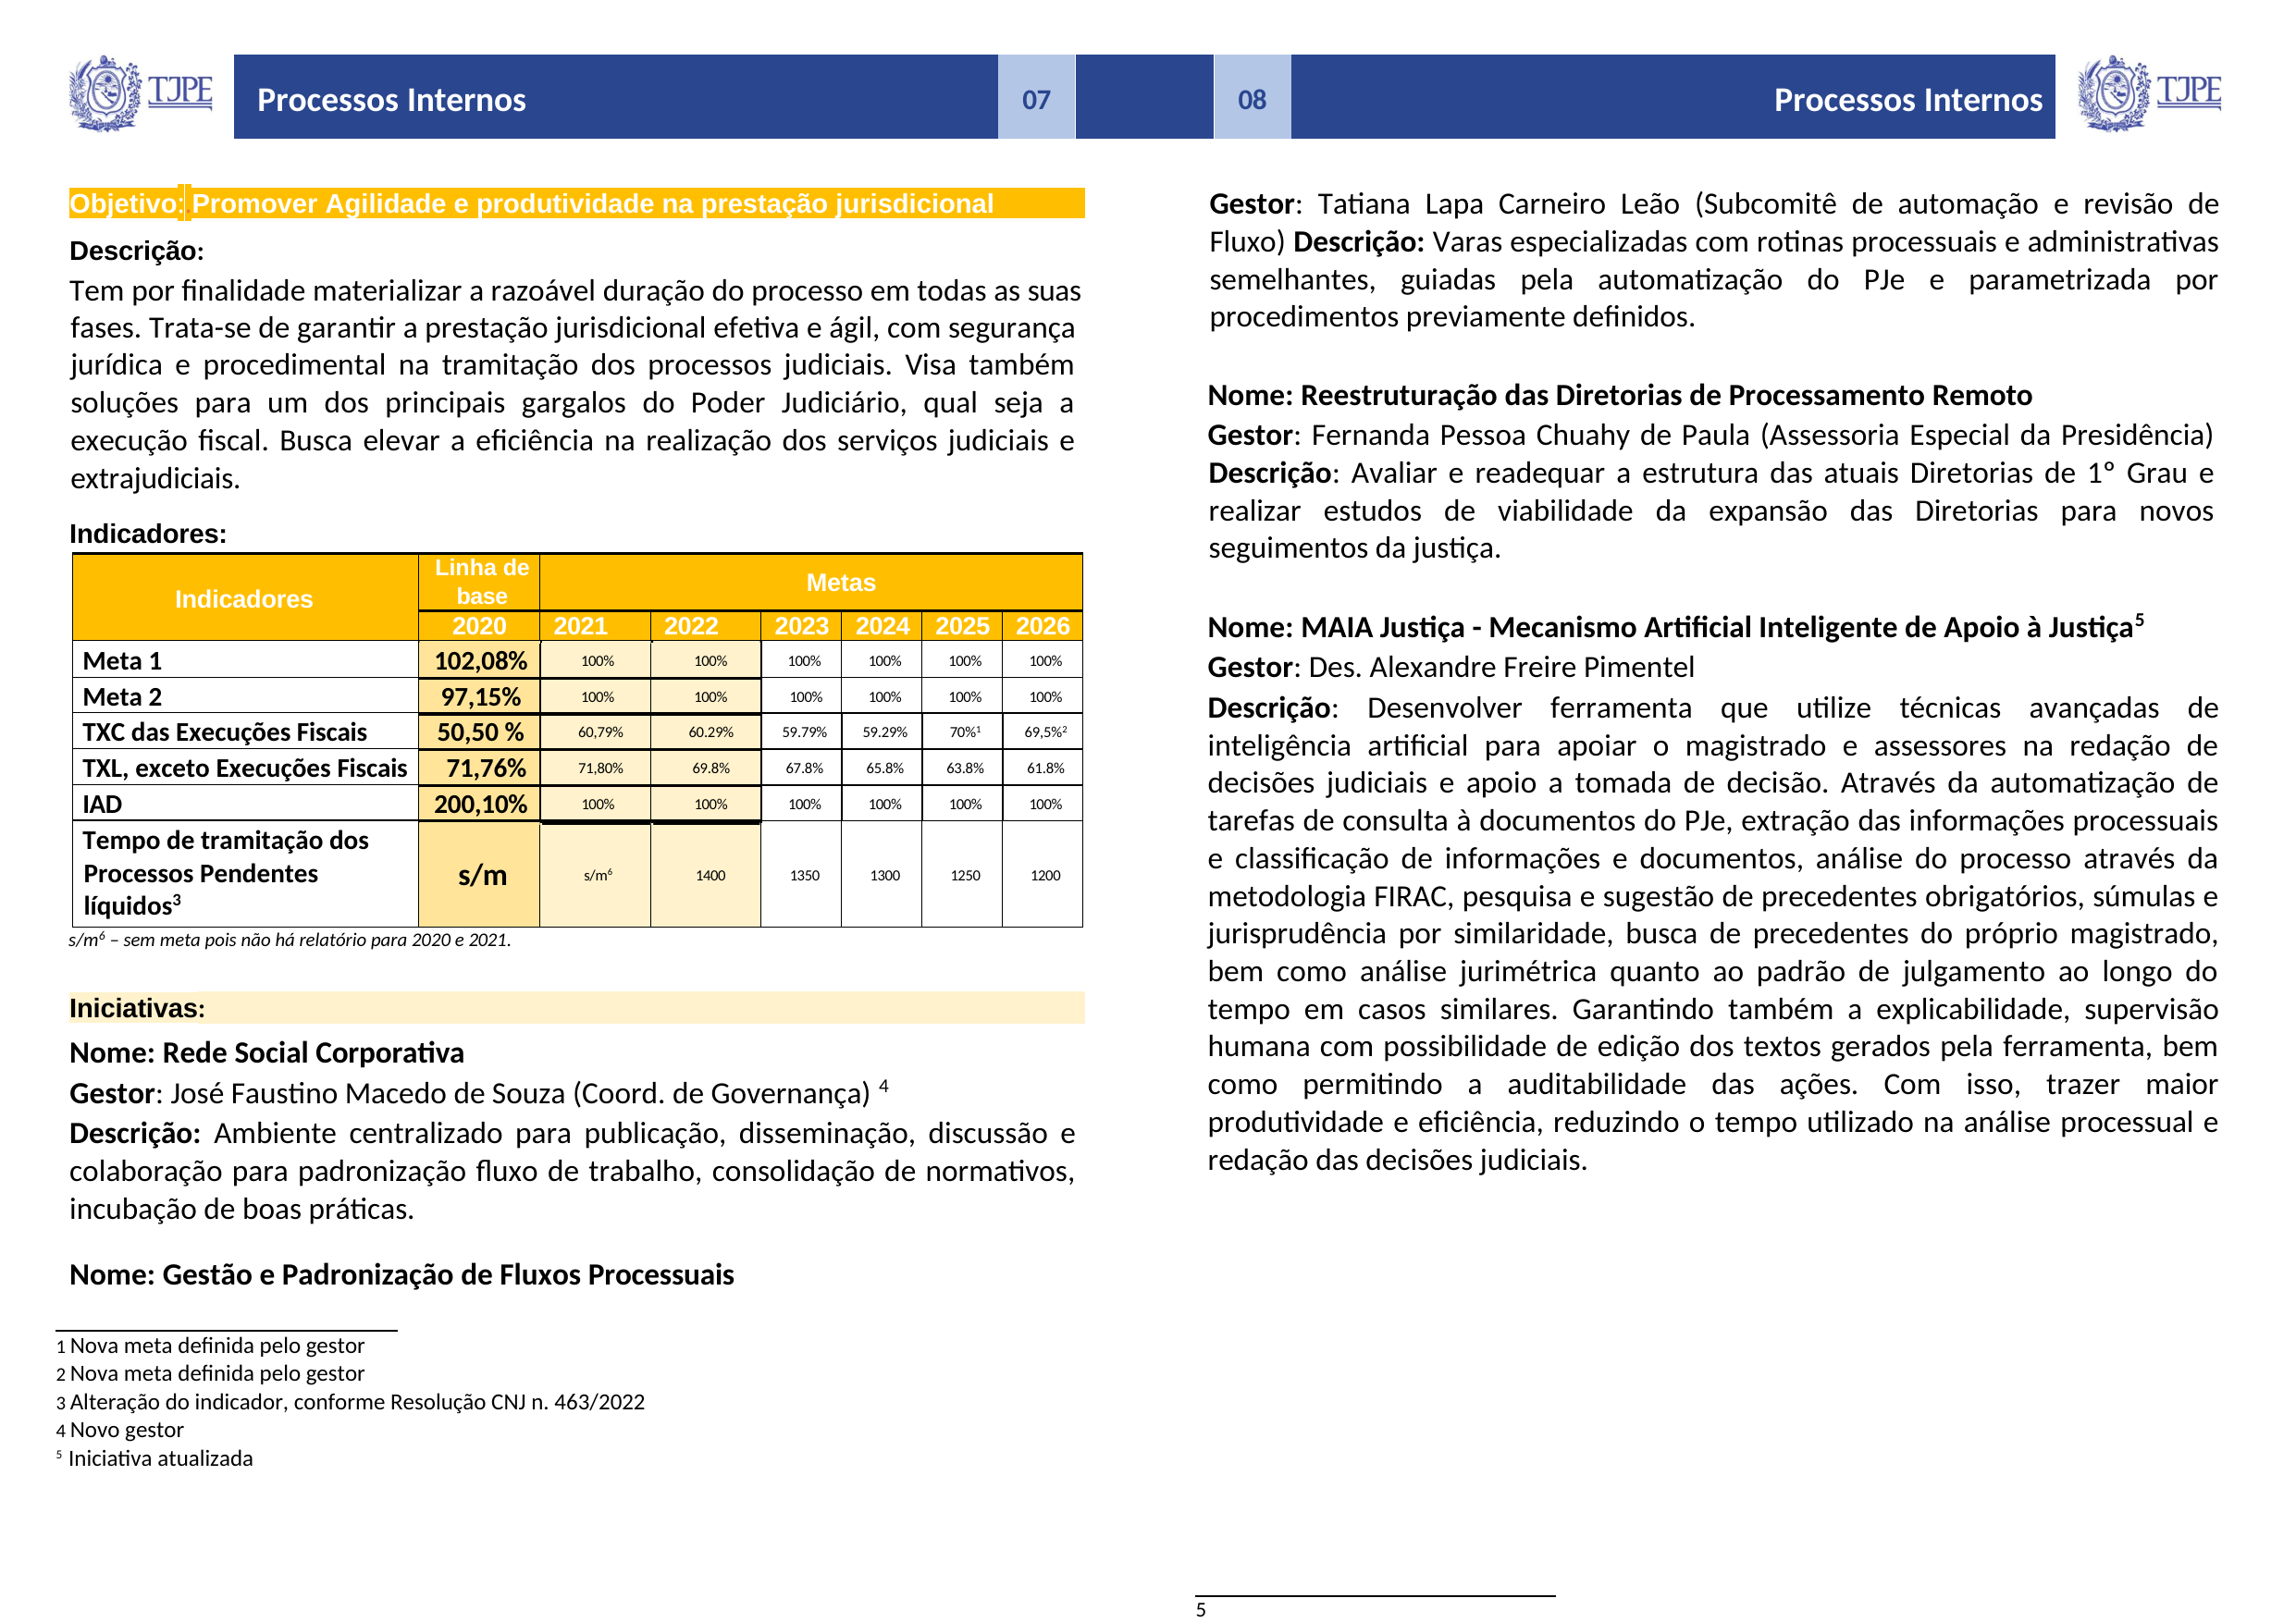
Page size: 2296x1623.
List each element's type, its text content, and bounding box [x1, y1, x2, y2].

table_cell IAD [73, 785, 418, 819]
table_cell 97,15% [419, 680, 539, 712]
table_cell TXL, exceto Execuções Fiscais [73, 749, 418, 784]
table_cell 100% [762, 786, 841, 819]
table_cell 63.8% [923, 750, 1002, 784]
table_cell 100% [651, 643, 760, 677]
table_header Processos Internos [1291, 55, 2055, 139]
table_header 08 [1215, 55, 1291, 139]
table_cell 100% [842, 678, 921, 712]
table_cell 200,10% [419, 787, 539, 819]
text 5 Iniciativa atualizada [56, 1444, 1090, 1471]
text Tem por finalidade materializar a razoável duração do processo em todas as suas [69, 280, 1090, 306]
table_cell 1200 [1003, 821, 1082, 927]
table_cell 2023 [761, 612, 841, 640]
table_cell 100% [541, 787, 650, 819]
table_cell 100% [923, 786, 1002, 819]
table_cell 100% [762, 678, 841, 712]
table_cell 100% [1004, 786, 1082, 819]
table_cell 71,76% [419, 751, 539, 784]
table_cell 1350 [761, 821, 841, 927]
subtitle Nome: Gestão e Padronização de Fluxos Processuais [69, 1255, 1090, 1293]
table_cell Tempo de tramitação dos Processos Pendentes líquidos [73, 821, 418, 927]
table_cell 1250 [922, 821, 1002, 927]
text Descrição: Desenvolver ferramenta que utilize técnicas avançadas de inteligência artificial para apoiar o magistrado e assessores na redação de decisões judiciais e apoio a tomada de decisão. Através da automatização de tarefas de consulta à documentos do PJe, extração das informações processuais e classificação de informações e documentos, análise do processo através da metodologia FIRAC, pesquisa e sugestão de precedentes obrigatórios, súmulas e jurisprudência por similaridade, busca de precedentes do próprio magistrado, bem como análise jurimétrica quanto ao padrão de julgamento ao longo do tempo em casos similares. Garantindo também a explicabilidade, supervisão humana com possibilidade de edição dos textos gerados pela ferramenta, bem como permitindo a auditabilidade das ações. Com isso, trazer maior produtividade e eficiência, reduzindo o tempo utilizado na análise processual e redação das decisões judiciais. [1207, 688, 2220, 1177]
text Gestor: Fernanda Pessoa Chuahy de Paula (Assessoria Especial da Presidência) Descrição: Avaliar e readequar a estrutura das atuais Diretorias de 1º Grau e realizar estudos de viabilidade da expansão das Diretorias para novos seguimentos da justiça. [1207, 415, 2216, 566]
table_cell 50,50 % [419, 716, 539, 748]
table_header Processos Internos [234, 55, 998, 139]
table_cell 2022 [651, 612, 760, 640]
table_cell 1300 [842, 821, 921, 927]
table_header Linha de base [419, 555, 539, 609]
table_cell 69,5% [1004, 714, 1082, 748]
table_cell 2020 [419, 612, 539, 640]
table_cell 100% [541, 643, 650, 677]
table_header Indicadores [73, 555, 418, 640]
text s/m6 – sem meta pois não há relatório para 2020 e 2021. [68, 928, 1090, 952]
subtitle Nome: Reestruturação das Diretorias de Processamento Remoto [1207, 375, 2286, 413]
table_cell 69.8% [651, 751, 760, 784]
text fases. Trata-se de garantir a prestação jurisdicional efetiva e ágil, com segurança jurídica e procedimental na tramitação dos processos judiciais. Visa também soluções para um dos principais gargalos do Poder Judiciário, qual seja a execução fiscal. Busca elevar a eficiência na realização dos serviços judiciais e extrajudiciais. [70, 308, 1077, 496]
table_cell 2025 [922, 612, 1002, 640]
table_cell 1400 [651, 823, 760, 927]
table_cell 100% [843, 786, 921, 819]
table_cell 2026 [1003, 612, 1082, 640]
table_cell 2024 [842, 612, 921, 640]
text Objetivo:.Promover Agilidade e produtividade na prestação jurisdicional Descrição: [69, 184, 1086, 267]
table_cell 59.79% [762, 714, 841, 748]
table_cell 65.8% [843, 750, 921, 784]
table_cell 100% [922, 678, 1002, 712]
text Gestor: Des. Alexandre Freire Pimentel [1207, 647, 2220, 685]
table_cell 60,79% [541, 716, 650, 748]
table_cell 100% [922, 641, 1002, 677]
table_cell 100% [651, 680, 760, 712]
table_cell 100% [541, 680, 650, 712]
table_cell 100% [1003, 641, 1082, 677]
text Indicadores: [69, 518, 1090, 549]
table_cell 100% [651, 787, 760, 819]
subtitle Nome: Rede Social Corporativa [69, 1033, 1090, 1071]
table_cell s/m [419, 825, 539, 927]
table_cell 100% [762, 641, 841, 677]
table_header [1076, 55, 1214, 139]
table_cell Meta 2 [73, 678, 418, 712]
table_cell 100% [842, 641, 921, 677]
table_cell 70% [923, 714, 1002, 748]
text Descrição: Ambiente centralizado para publicação, disseminação, discussão e colaboração para padronização fluxo de trabalho, consolidação de normativos, incubação de boas práticas. [69, 1113, 1077, 1227]
subtitle Nome: MAIA Justiça - Mecanismo Artificial Inteligente de Apoio à Justiça [1207, 608, 2286, 646]
text Iniciativas: [69, 991, 1090, 1024]
table_cell 2021 [540, 612, 650, 640]
table_cell 61.8% [1004, 750, 1082, 784]
table_cell 71,80% [541, 751, 650, 784]
table_cell s/m6 [540, 823, 650, 927]
table_cell 59.29% [843, 714, 921, 748]
table_cell 100% [1003, 678, 1082, 712]
text Novo gestor [56, 1415, 1090, 1444]
table_header 07 [998, 55, 1075, 139]
table_cell TXC das Execuções Fiscais [73, 713, 418, 748]
table_cell 102,08% [419, 644, 539, 677]
table_cell Meta 1 [73, 641, 418, 677]
table_header Metas [540, 555, 1082, 609]
table_cell 60.29% [651, 716, 760, 748]
text Gestor: Tatiana Lapa Carneiro Leão (Subcomitê de automação e revisão de Fluxo) Descrição: Varas especializadas com rotinas processuais e administrativas semelhantes, guiadas pela automatização do PJe e parametrizada por procedimentos previamente definidos. [1209, 184, 2220, 335]
text Gestor: José Faustino Macedo de Souza (Coord. de Governança) [69, 1074, 1077, 1111]
table_cell 67.8% [762, 750, 841, 784]
